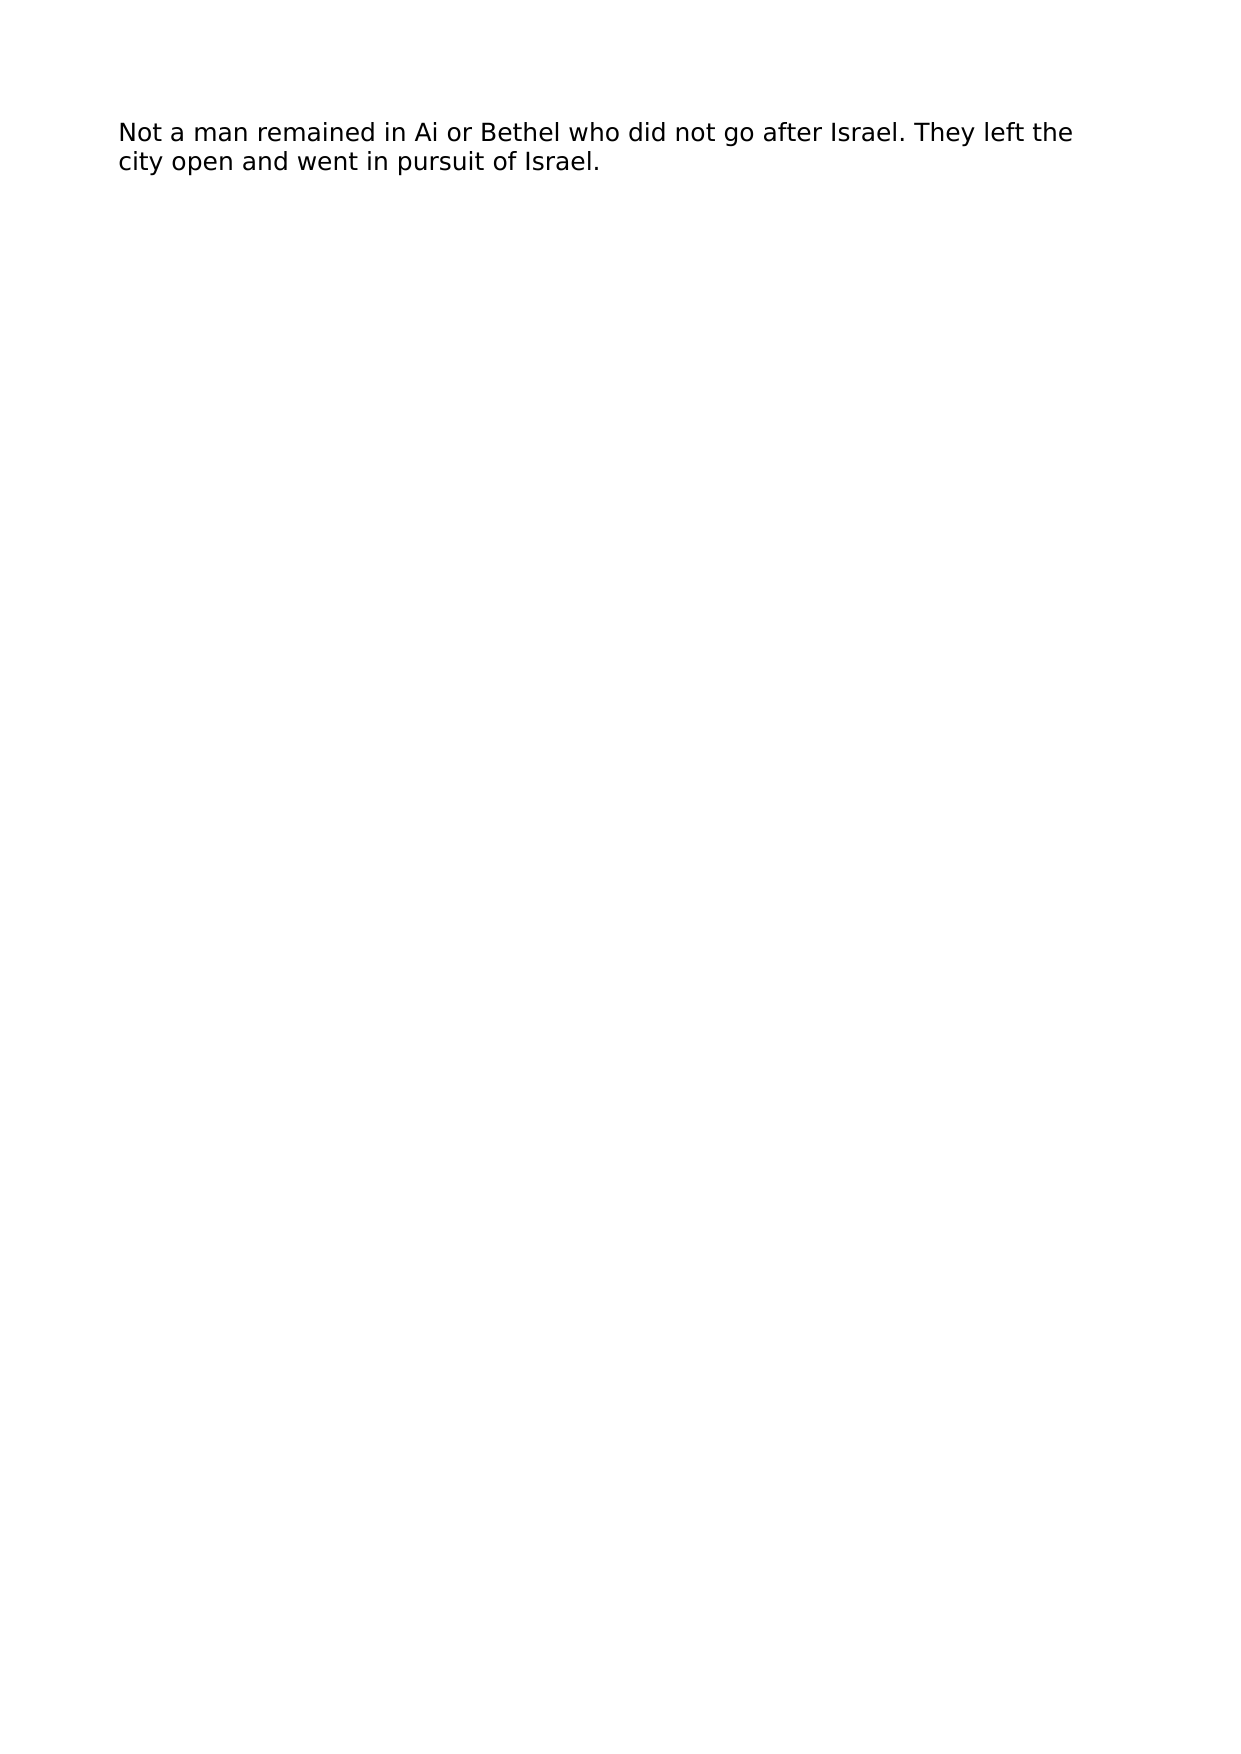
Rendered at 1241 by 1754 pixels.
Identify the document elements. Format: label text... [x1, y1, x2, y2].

text Not a man remained in Ai or Bethel who did not go after Israel. They left the city open and went in pursuit of Israel. [118, 118, 1122, 176]
